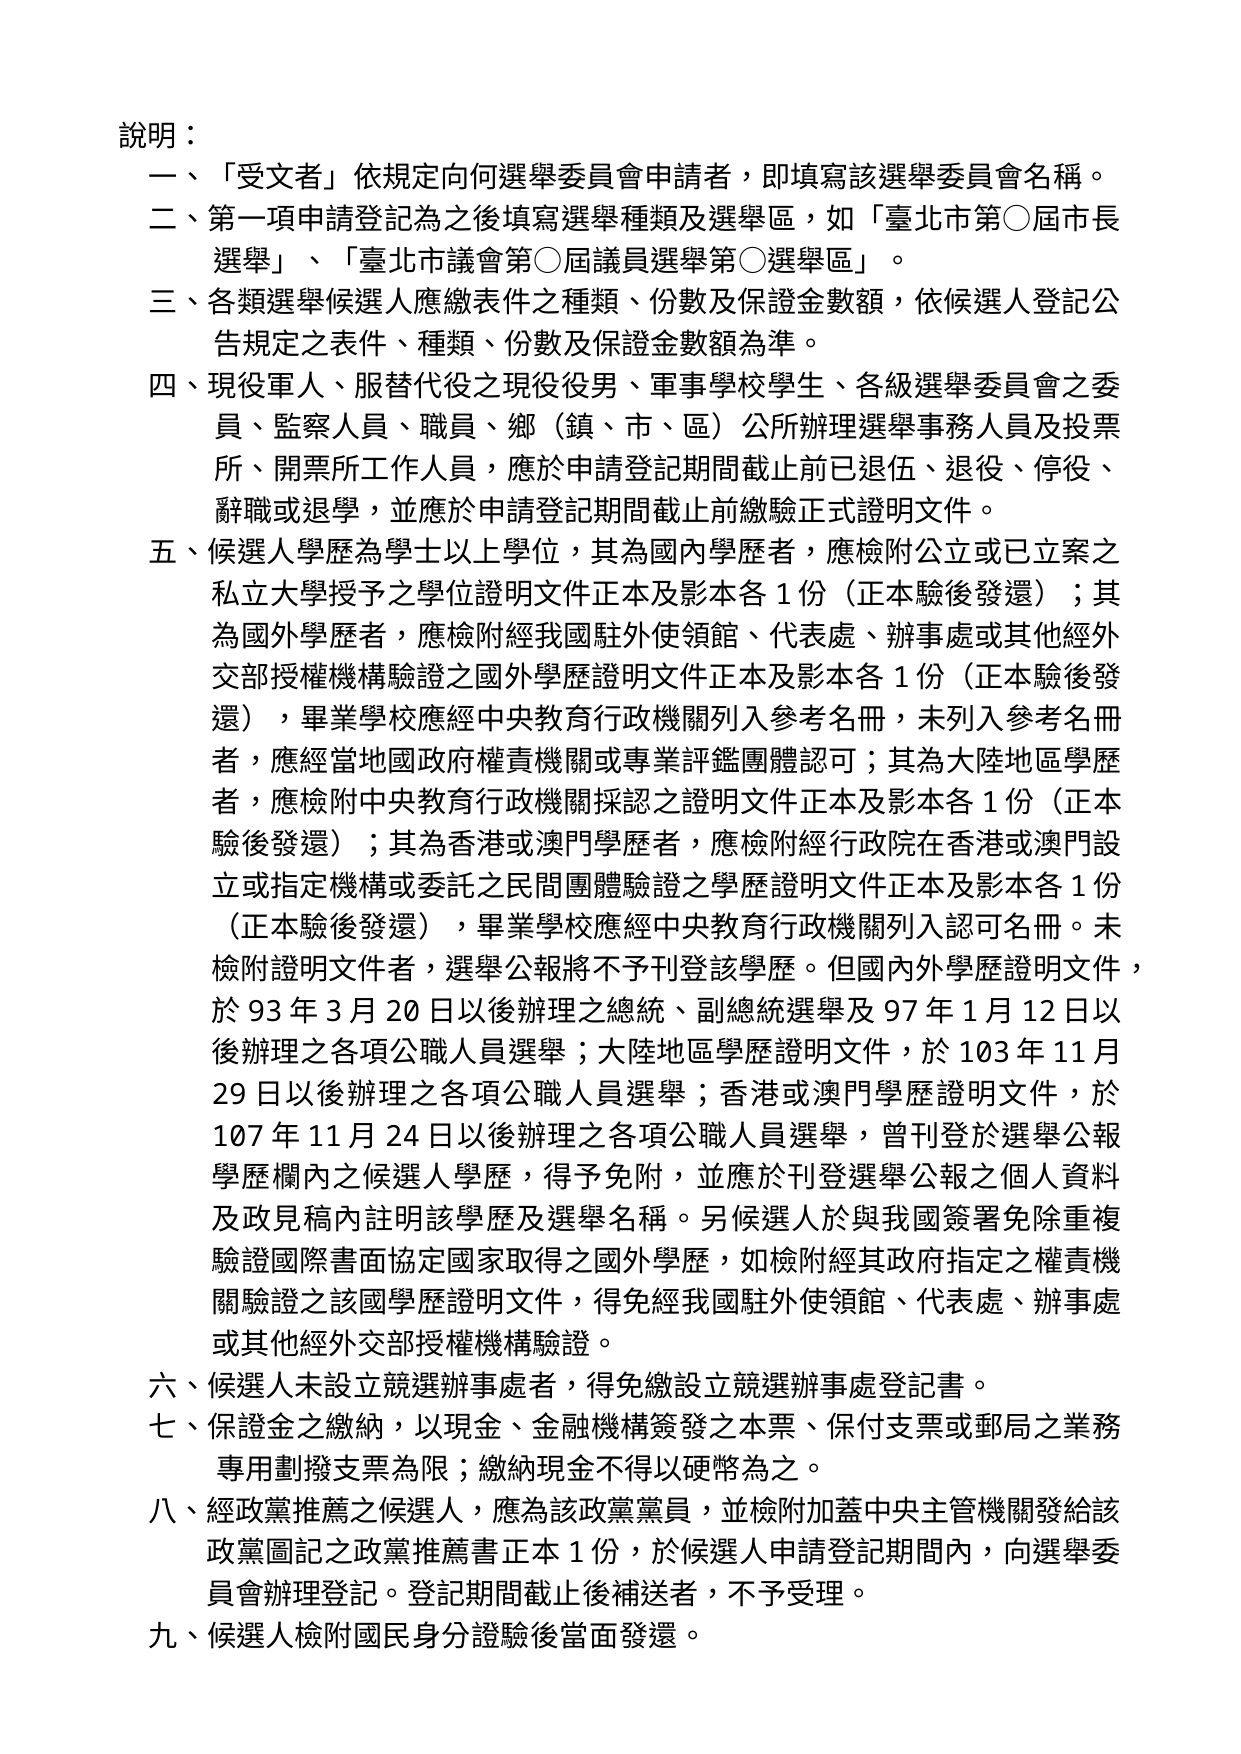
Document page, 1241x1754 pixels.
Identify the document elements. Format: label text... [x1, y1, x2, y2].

text 四、現役軍人、服替代役之現役役男、軍事學校學生、各級選舉委員會之委員、監察人員、職員、鄉（鎮、市、區）公所辦理選舉事務人員及投票所、開票所工作人員，應於申請登記期間截止前已退伍、退役、停役、辭職或退學，並應於申請登記期間截止前繳驗正式證明文件。 [149, 363, 1122, 529]
text 說明： [118, 113, 1122, 154]
text 九、候選人檢附國民身分證驗後當面發還。 [149, 1613, 1122, 1654]
text 五、候選人學歷為學士以上學位，其為國內學歷者，應檢附公立或已立案之私立大學授予之學位證明文件正本及影本各1份（正本驗後發還）；其為國外學歷者，應檢附經我國駐外使領館、代表處、辦事處或其他經外交部授權機構驗證之國外學歷證明文件正本及影本各1份（正本驗後發還），畢業學校應經中央教育行政機關列入參考名冊，未列入參考名冊者，應經當地國政府權責機關或專業評鑑團體認可；其為大陸地區學歷者，應檢附中央教育行政機關採認之證明文件正本及影本各1份（正本驗後發還）；其為香港或澳門學歷者，應檢附經行政院在香港或澳門設立或指定機構或委託之民間團體驗證之學歷證明文件正本及影本各1份（正本驗後發還），畢業學校應經中央教育行政機關列入認可名冊。未檢附證明文件者，選舉公報將不予刊登該學歷。但國內外學歷證明文件，於93年3月20日以後辦理之總統、副總統選舉及97年1月12日以後辦理之各項公職人員選舉；大陸地區學歷證明文件，於103年11月29日以後辦理之各項公職人員選舉；香港或澳門學歷證明文件，於107年11月24日以後辦理之各項公職人員選舉，曾刊登於選舉公報學歷欄內之候選人學歷，得予免附，並應於刊登選舉公報之個人資料及政見稿內註明該學歷及選舉名稱。另候選人於與我國簽署免除重複驗證國際書面協定國家取得之國外學歷，如檢附經其政府指定之權責機關驗證之該國學歷證明文件，得免經我國駐外使領館、代表處、辦事處或其他經外交部授權機構驗證。 [149, 529, 1122, 1363]
text 一、「受文者」依規定向何選舉委員會申請者，即填寫該選舉委員會名稱。 [149, 154, 1122, 196]
text 七、保證金之繳納，以現金、金融機構簽發之本票、保付支票或郵局之業務專用劃撥支票為限；繳納現金不得以硬幣為之。 [149, 1404, 1122, 1488]
text 八、經政黨推薦之候選人，應為該政黨黨員，並檢附加蓋中央主管機關發給該政黨圖記之政黨推薦書正本1份，於候選人申請登記期間內，向選舉委員會辦理登記。登記期間截止後補送者，不予受理。 [148, 1488, 1122, 1613]
text 三、各類選舉候選人應繳表件之種類、份數及保證金數額，依候選人登記公告規定之表件、種類、份數及保證金數額為準。 [149, 279, 1122, 363]
text 六、候選人未設立競選辦事處者，得免繳設立競選辦事處登記書。 [149, 1363, 1122, 1404]
text 二、第一項申請登記為之後填寫選舉種類及選舉區，如「臺北市第○屆市長選舉」、「臺北市議會第○屆議員選舉第○選舉區」。 [149, 196, 1122, 279]
